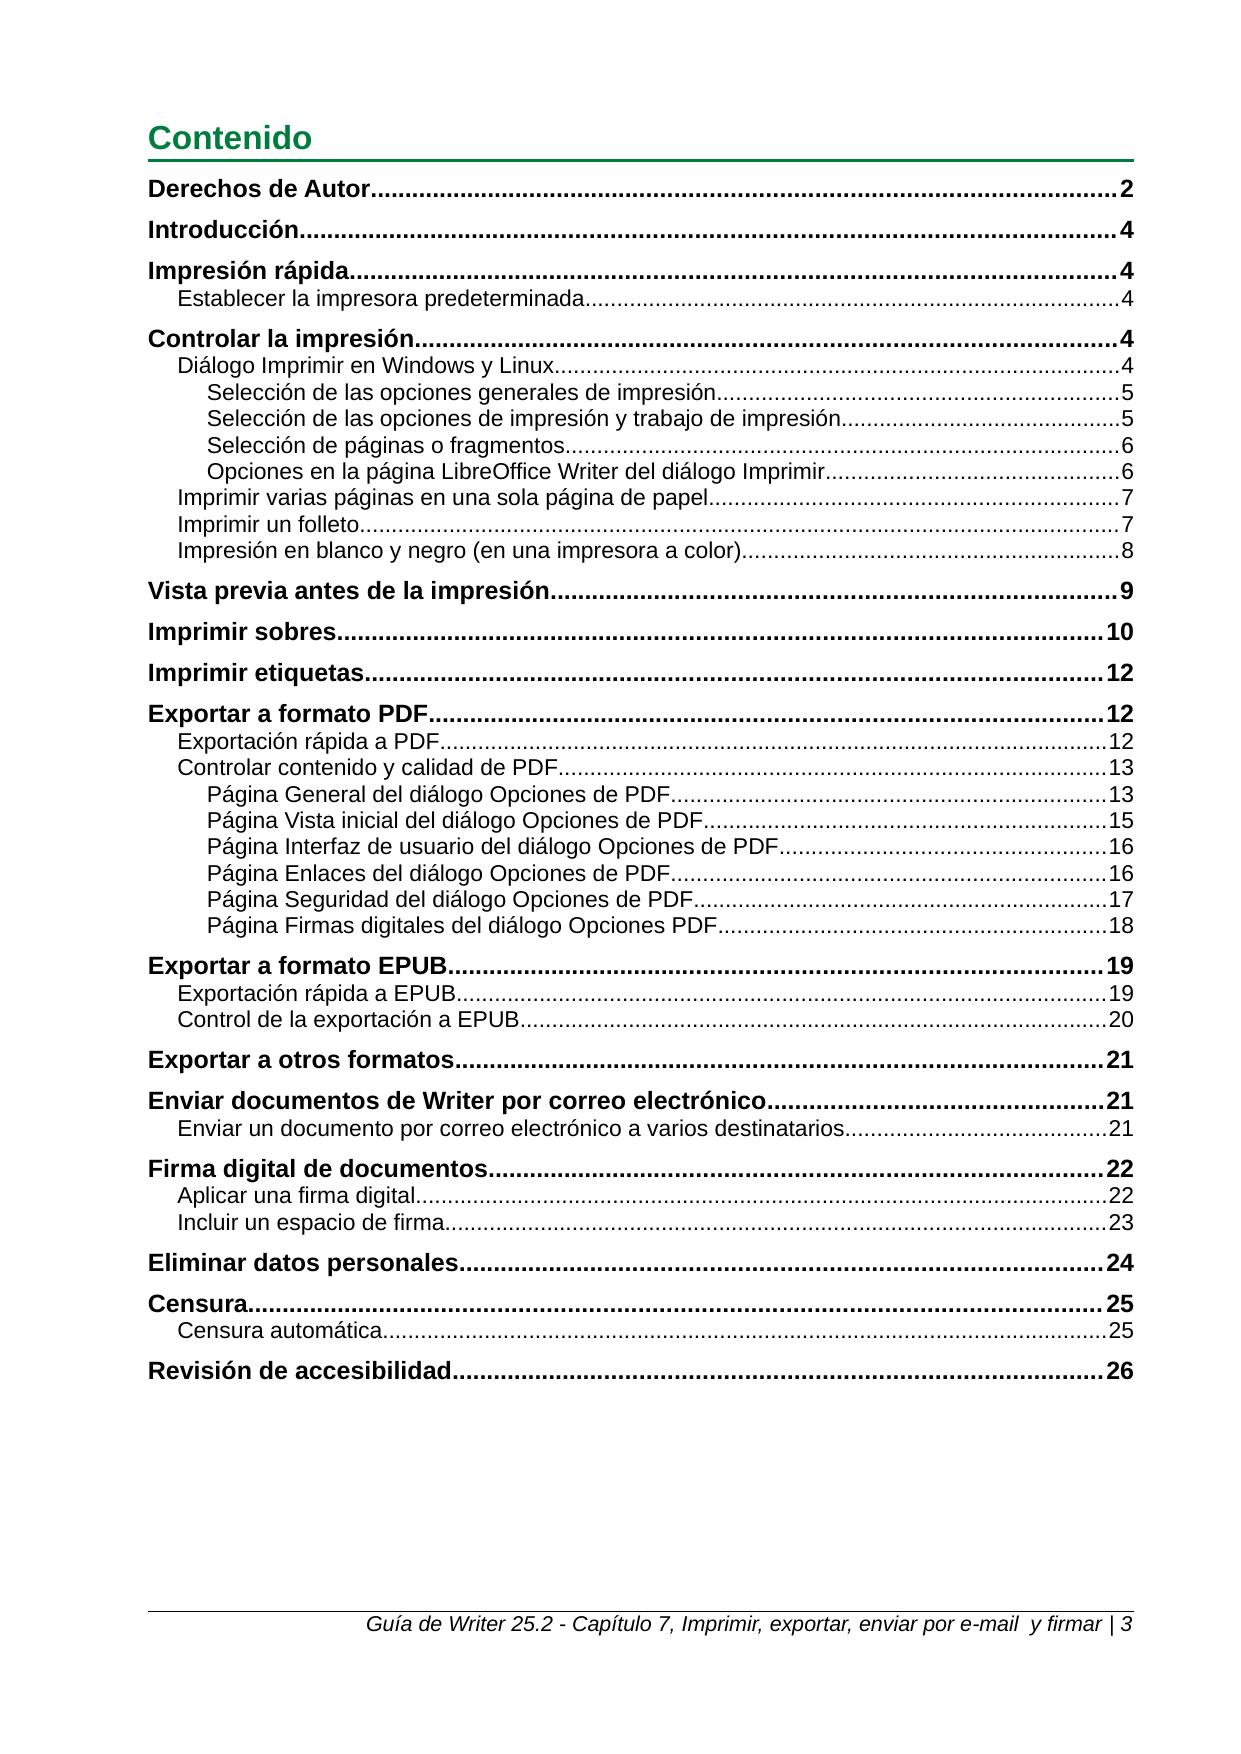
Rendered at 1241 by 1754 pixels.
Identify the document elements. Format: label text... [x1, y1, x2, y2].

text Enviar documentos de Writer por correo electrónico 21 [148, 1086, 1134, 1115]
text Página Vista inicial del diálogo Opciones de PDF 15 [207, 807, 1134, 833]
text Exportar a otros formatos 21 [148, 1045, 1134, 1074]
text Incluir un espacio de firma 23 [177, 1209, 1134, 1235]
text Derechos de Autor 2 [148, 174, 1134, 203]
subtitle Contenido [148, 118, 1134, 159]
text Firma digital de documentos 22 [148, 1154, 1134, 1182]
text Imprimir un folleto 7 [177, 511, 1134, 537]
text Aplicar una firma digital 22 [177, 1182, 1134, 1209]
text Introducción 4 [148, 215, 1134, 244]
text Vista previa antes de la impresión 9 [148, 576, 1134, 604]
text Impresión rápida 4 [148, 256, 1134, 285]
text Exportación rápida a EPUB 19 [177, 980, 1134, 1006]
text Establecer la impresora predeterminada 4 [177, 285, 1134, 311]
text Página Interfaz de usuario del diálogo Opciones de PDF 16 [207, 833, 1134, 860]
text Selección de las opciones generales de impresión. 5 [207, 379, 1134, 405]
text Imprimir varias páginas en una sola página de papel 7 [177, 484, 1134, 511]
text Exportar a formato EPUB 19 [148, 951, 1134, 980]
text Exportar a formato PDF 12 [148, 699, 1134, 728]
text Revisión de accesibilidad 26 [148, 1356, 1134, 1385]
text Página General del diálogo Opciones de PDF 13 [207, 781, 1134, 807]
text Selección de páginas o fragmentos 6 [207, 432, 1134, 458]
text Eliminar datos personales 24 [148, 1247, 1134, 1276]
text Impresión en blanco y negro (en una impresora a color) 8 [177, 537, 1134, 563]
text Censura automática 25 [177, 1317, 1134, 1344]
text Censura 25 [148, 1289, 1134, 1317]
text Imprimir etiquetas 12 [148, 658, 1134, 687]
text Controlar la impresión 4 [148, 324, 1134, 352]
text Opciones en la página LibreOffice Writer del diálogo Imprimir 6 [207, 458, 1134, 484]
text Enviar un documento por correo electrónico a varios destinatarios 21 [177, 1115, 1134, 1141]
text Exportación rápida a PDF 12 [177, 728, 1134, 754]
text Imprimir sobres 10 [148, 617, 1134, 646]
text Control de la exportación a EPUB 20 [177, 1006, 1134, 1033]
text Página Seguridad del diálogo Opciones de PDF 17 [207, 886, 1134, 912]
text Diálogo Imprimir en Windows y Linux 4 [177, 352, 1134, 379]
text Página Firmas digitales del diálogo Opciones PDF 18 [207, 912, 1134, 939]
text Página Enlaces del diálogo Opciones de PDF 16 [207, 860, 1134, 886]
text Controlar contenido y calidad de PDF 13 [177, 754, 1134, 781]
text Selección de las opciones de impresión y trabajo de impresión 5 [207, 405, 1134, 432]
